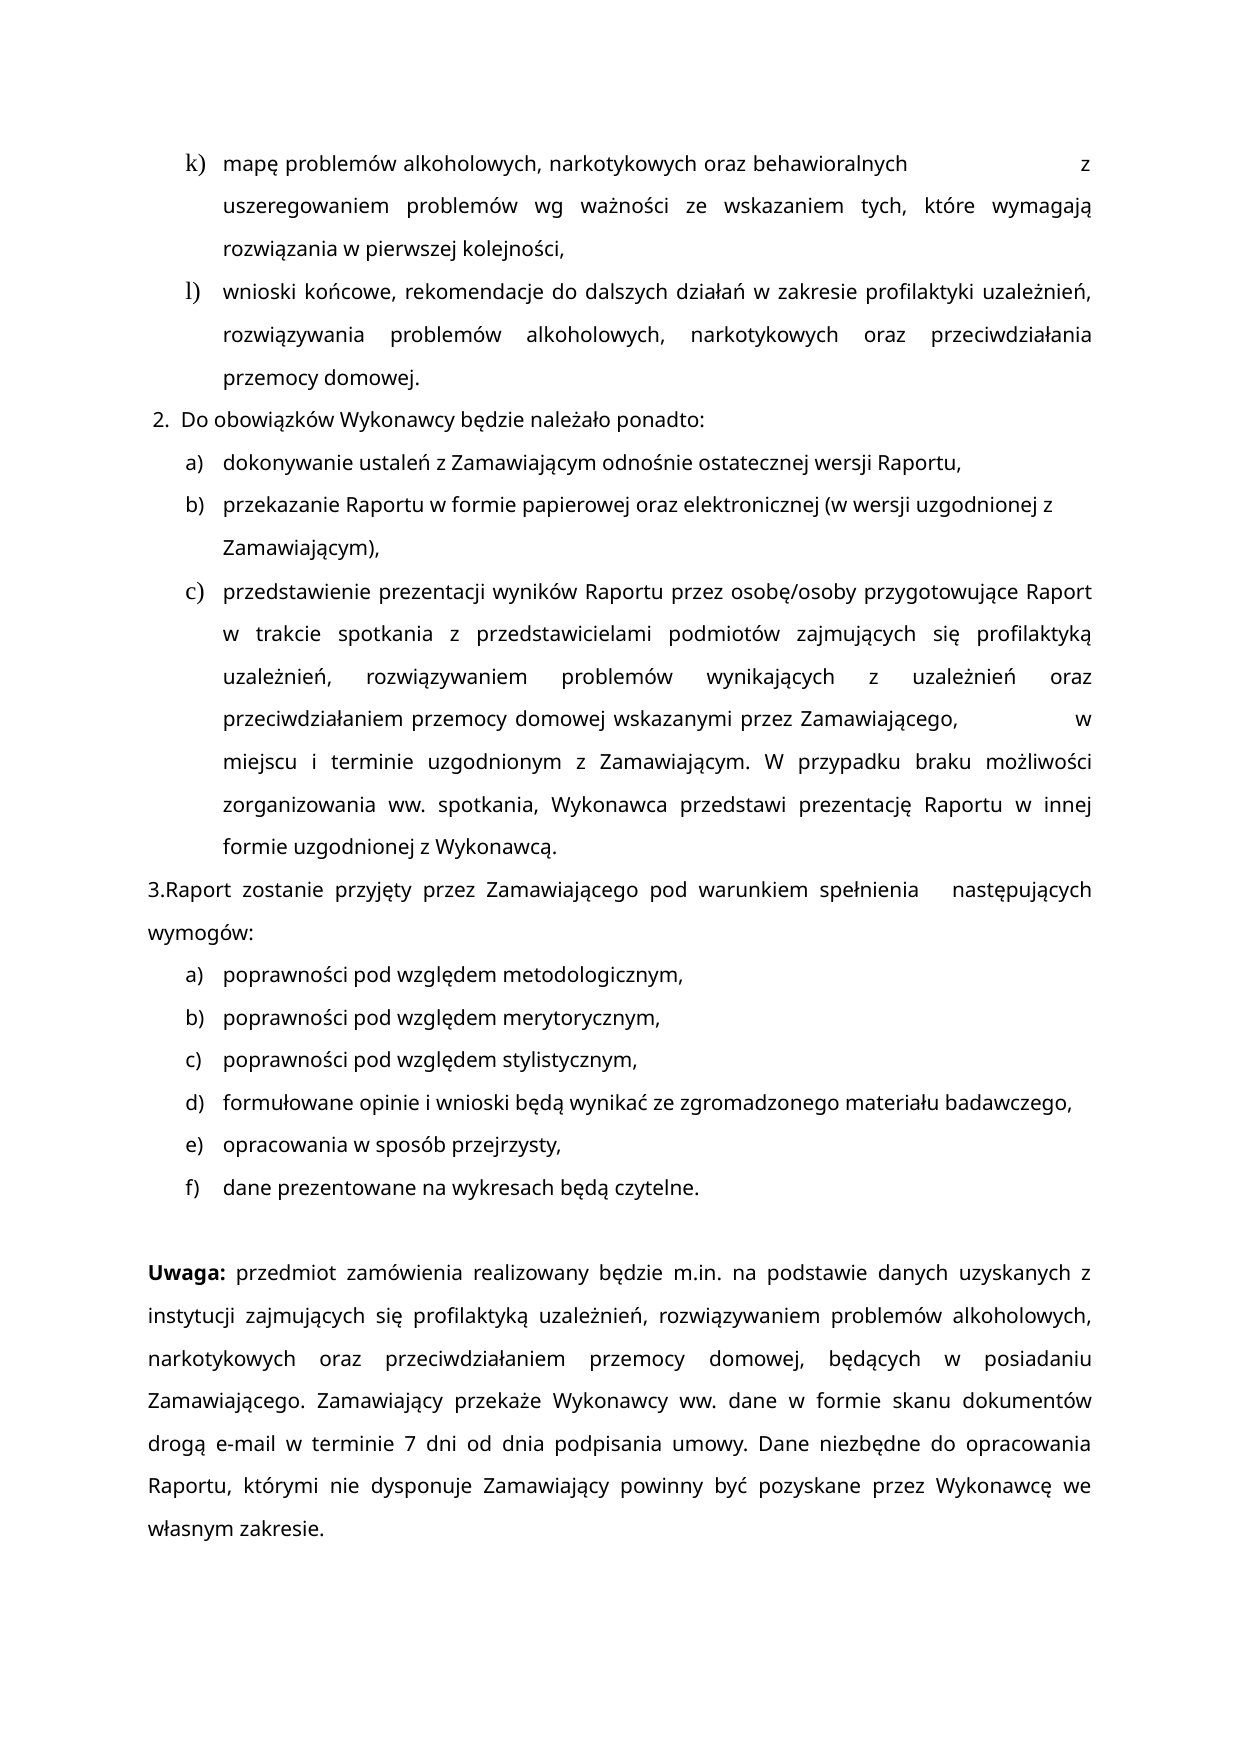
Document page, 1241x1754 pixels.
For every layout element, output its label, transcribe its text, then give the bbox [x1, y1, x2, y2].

text 2. Do obowiązków Wykonawcy będzie należało ponadto: [51, 405, 1093, 434]
list dane prezentowane na wykresach będą czytelne. [185, 1173, 1093, 1202]
list poprawności pod względem stylistycznym, [185, 1045, 1093, 1074]
list przekazanie Raportu w formie papierowej oraz elektronicznej (w wersji uzgodnionej z Zamawiającym), [185, 491, 1093, 562]
text 3.Raport zostanie przyjęty przez Zamawiającego pod warunkiem spełnienia następujących wymogów: [148, 875, 1093, 946]
list opracowania w sposób przejrzysty, [185, 1131, 1093, 1159]
list dokonywanie ustaleń z Zamawiającym odnośnie ostatecznej wersji Raportu, [185, 448, 1093, 476]
list poprawności pod względem merytorycznym, [185, 1003, 1093, 1031]
list mapę problemów alkoholowych, narkotykowych oraz behawioralnych z uszeregowaniem problemów wg ważności ze wskazaniem tych, które wymagają rozwiązania w pierwszej kolejności, [185, 148, 1093, 262]
list przedstawienie prezentacji wyników Raportu przez osobę/osoby przygotowujące Raport w trakcie spotkania z przedstawicielami podmiotów zajmujących się profilaktyką uzależnień, rozwiązywaniem problemów wynikających z uzależnień oraz przeciwdziałaniem przemocy domowej wskazanymi przez Zamawiającego, w miejscu i terminie uzgodnionym z Zamawiającym. W przypadku braku możliwości zorganizowania ww. spotkania, Wykonawca przedstawi prezentację Raportu w innej formie uzgodnionej z Wykonawcą. [185, 576, 1093, 861]
list poprawności pod względem metodologicznym, [185, 960, 1093, 989]
list formułowane opinie i wnioski będą wynikać ze zgromadzonego materiału badawczego, [185, 1088, 1093, 1116]
list wnioski końcowe, rekomendacje do dalszych działań w zakresie profilaktyki uzależnień, rozwiązywania problemów alkoholowych, narkotykowych oraz przeciwdziałania przemocy domowej. [185, 276, 1093, 391]
text Uwaga: przedmiot zamówienia realizowany będzie m.in. na podstawie danych uzyskanych z instytucji zajmujących się profilaktyką uzależnień, rozwiązywaniem problemów alkoholowych, narkotykowych oraz przeciwdziałaniem przemocy domowej, będących w posiadaniu Zamawiającego. Zamawiający przekaże Wykonawcy ww. dane w formie skanu dokumentów drogą e-mail w terminie 7 dni od dnia podpisania umowy. Dane niezbędne do opracowania Raportu, którymi nie dysponuje Zamawiający powinny być pozyskane przez Wykonawcę we własnym zakresie. [148, 1258, 1093, 1542]
